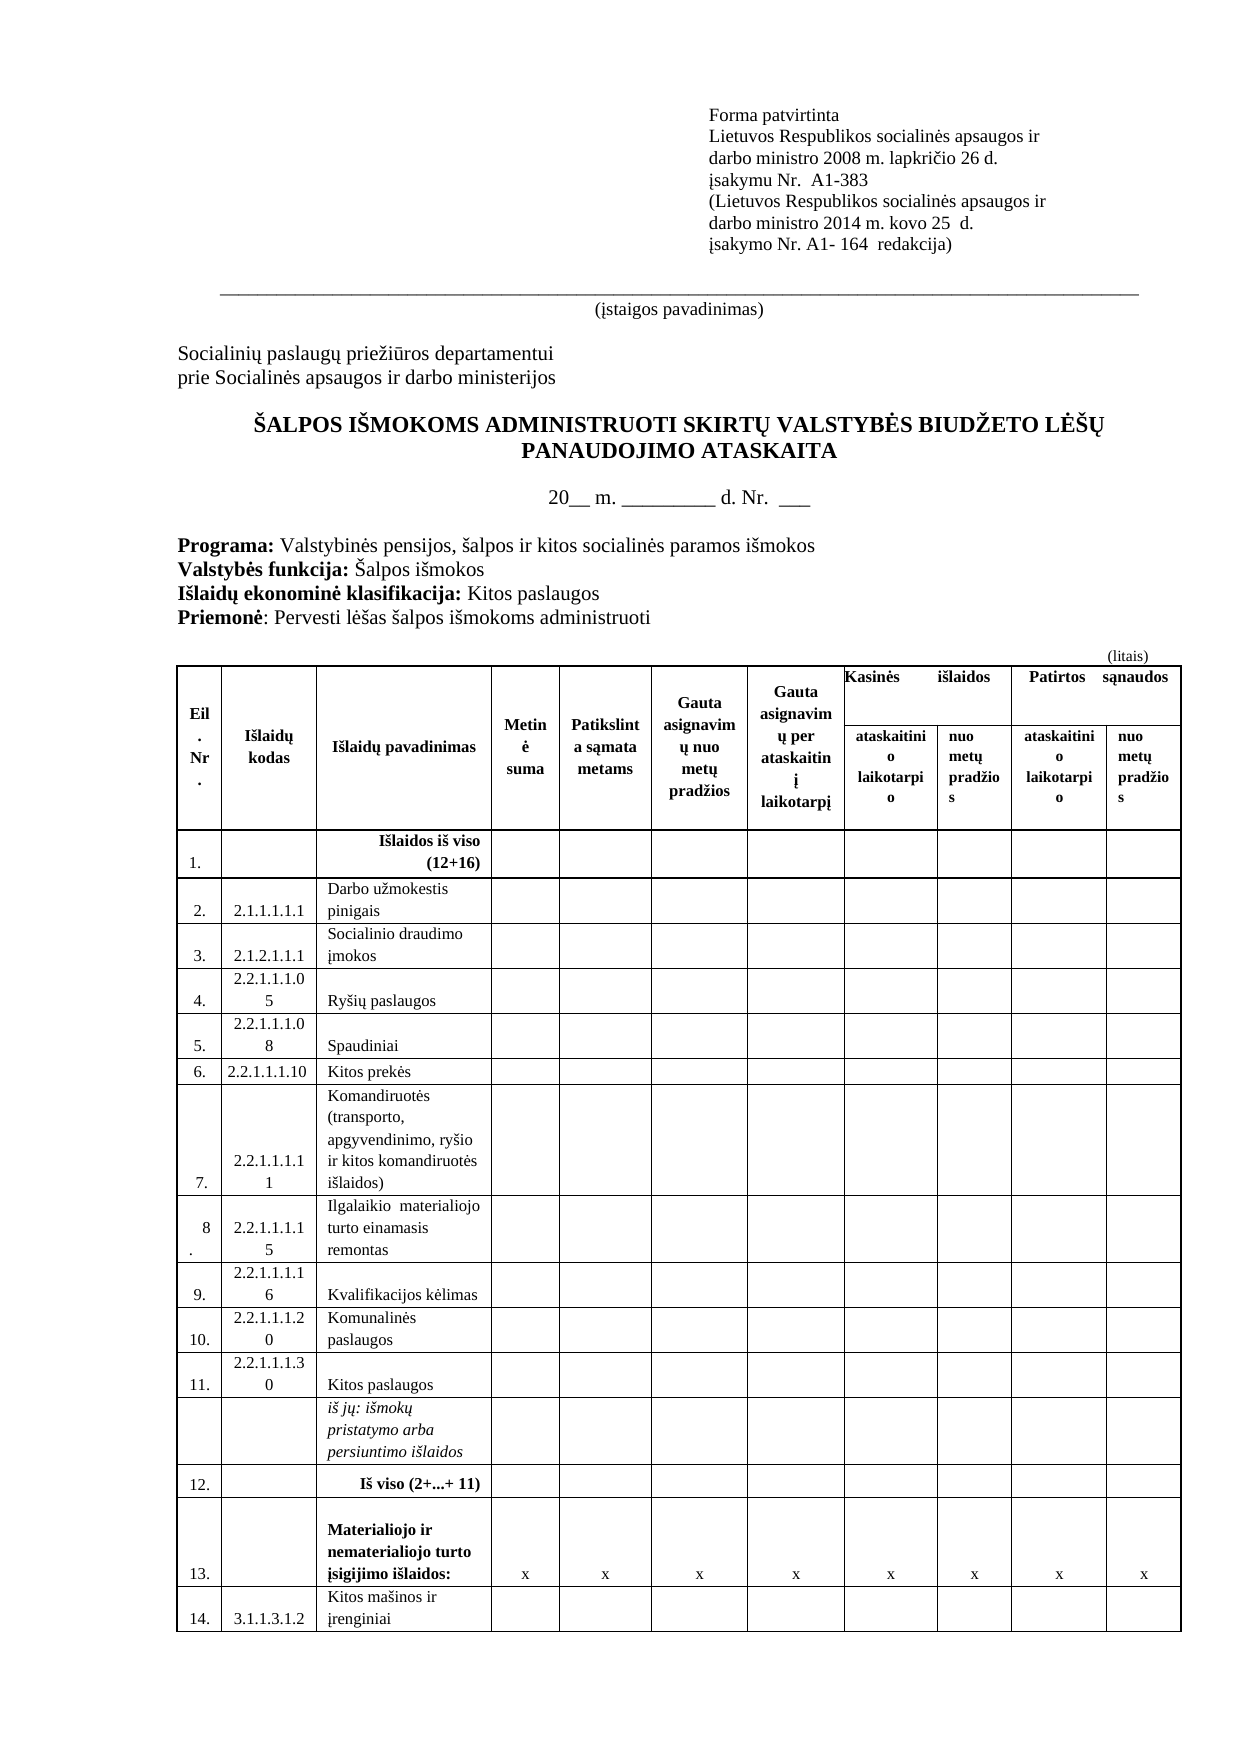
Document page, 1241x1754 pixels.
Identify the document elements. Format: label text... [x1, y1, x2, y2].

table_cell [1107, 1587, 1180, 1631]
table_cell [1012, 1196, 1106, 1262]
table_cell 9. [178, 1263, 221, 1307]
text Lietuvos Respublikos socialinės apsaugos ir [709, 125, 1181, 147]
table_cell x [652, 1498, 747, 1586]
table_cell Išlaidos iš viso (12+16) [317, 831, 491, 877]
table_cell [560, 879, 651, 923]
table_cell Kitos prekės [317, 1059, 491, 1084]
table_cell [748, 1353, 844, 1397]
table_cell 1. [178, 831, 221, 877]
table_cell 2.2.1.1.1.05 [222, 969, 316, 1013]
table_cell [222, 1398, 316, 1464]
table_cell [1012, 924, 1106, 968]
table_cell [560, 969, 651, 1013]
table_cell 2.2.1.1.1.10 [222, 1059, 316, 1084]
table_header Išlaidų pavadinimas [317, 667, 491, 829]
table_header išlaidos [938, 667, 1011, 724]
table_cell [938, 1085, 1011, 1195]
table_cell 2.2.1.1.1.20 [222, 1308, 316, 1352]
table_cell x [748, 1498, 844, 1586]
table_cell [492, 1398, 559, 1464]
table_cell 2.1.2.1.1.1 [222, 924, 316, 968]
table_cell [178, 1398, 221, 1464]
table_cell [652, 831, 747, 877]
table_cell 10. [178, 1308, 221, 1352]
table_cell 12. [178, 1465, 221, 1497]
table_cell x [560, 1498, 651, 1586]
table_cell [1012, 879, 1106, 923]
table_cell [1012, 1059, 1106, 1084]
table_cell 2.1.1.1.1.1 [222, 879, 316, 923]
table_cell [748, 969, 844, 1013]
table_cell Kitos paslaugos [317, 1353, 491, 1397]
table_cell [492, 1308, 559, 1352]
table_cell [1107, 1085, 1180, 1195]
table_cell [1107, 1014, 1180, 1058]
text Forma patvirtinta [709, 104, 1181, 125]
table_cell x [845, 1498, 937, 1586]
table_cell iš jų: išmokų pristatymo arba persiuntimo išlaidos [317, 1398, 491, 1464]
text darbo ministro 2014 m. kovo 25 d. [709, 212, 1181, 233]
table_cell [560, 1196, 651, 1262]
table_cell [1107, 969, 1180, 1013]
text Išlaidų ekonominė klasifikacija: Kitos paslaugos [177, 581, 1181, 605]
table_header Gauta asignavimų nuo metų pradžios [652, 667, 747, 829]
table_cell [560, 924, 651, 968]
table_cell [652, 1196, 747, 1262]
table_cell [1107, 1263, 1180, 1307]
table_cell [938, 1308, 1011, 1352]
table_cell [652, 969, 747, 1013]
table_cell ataskaitinio laikotarpio [1012, 726, 1106, 829]
table_cell 7. [178, 1085, 221, 1195]
table_cell [492, 1587, 559, 1631]
table_header Gauta asignavimų per ataskaitinį laikotarpį [748, 667, 844, 829]
table_cell [1012, 1014, 1106, 1058]
table_cell [1012, 831, 1106, 877]
table_cell [938, 1014, 1011, 1058]
table_cell 2.2.1.1.1.11 [222, 1085, 316, 1195]
text įsakymu Nr. A1-383 [709, 168, 1181, 190]
table_header Kasinės [845, 667, 937, 724]
table_cell [1012, 1353, 1106, 1397]
table_cell [938, 879, 1011, 923]
table_cell [560, 1308, 651, 1352]
text (litais) [177, 647, 1181, 665]
table_cell [492, 1465, 559, 1497]
table_header Eil. Nr. [178, 667, 221, 829]
table_cell [1107, 1059, 1180, 1084]
text Priemonė: Pervesti lėšas šalpos išmokoms administruoti [177, 605, 1181, 629]
table_cell [845, 1014, 937, 1058]
text Socialinių paslaugų priežiūros departamentui [177, 341, 1181, 365]
table_cell [222, 1498, 316, 1586]
table_cell nuo metų pradžios [1107, 726, 1180, 829]
table_cell 6. [178, 1059, 221, 1084]
table_cell [652, 1587, 747, 1631]
table_cell Komunalinės paslaugos [317, 1308, 491, 1352]
text (įstaigos pavadinimas) [177, 298, 1181, 319]
table_cell [845, 1085, 937, 1195]
text 20__ m. _________ d. Nr. ___ [177, 485, 1181, 509]
table_cell [652, 1085, 747, 1195]
table_cell [748, 1059, 844, 1084]
table_cell Ryšių paslaugos [317, 969, 491, 1013]
text įsakymo Nr. A1- 164 redakcija) [709, 233, 1181, 255]
table_cell 2.2.1.1.1.16 [222, 1263, 316, 1307]
table_cell [652, 1308, 747, 1352]
table_cell [748, 1085, 844, 1195]
table_cell Materialiojo ir nematerialiojo turto įsigijimo išlaidos: [317, 1498, 491, 1586]
table_cell [560, 1398, 651, 1464]
table_cell [560, 1353, 651, 1397]
text ŠALPOS IŠMOKOMS ADMINISTRUOTI SKIRTŲ VALSTYBĖS BIUDŽETO LĖŠŲ [177, 411, 1181, 437]
table_cell [938, 831, 1011, 877]
table_cell [492, 1085, 559, 1195]
table_cell [748, 1263, 844, 1307]
table_cell [492, 879, 559, 923]
table_cell 4. [178, 969, 221, 1013]
table_cell [492, 1263, 559, 1307]
table_cell [1012, 1587, 1106, 1631]
text darbo ministro 2008 m. lapkričio 26 d. [709, 147, 1181, 168]
table_cell [748, 1308, 844, 1352]
text PANAUDOJIMO ATASKAITA [177, 437, 1181, 463]
table_header Patirtos [1012, 667, 1091, 724]
table_cell [560, 1085, 651, 1195]
table_cell ataskaitinio laikotarpio [845, 726, 937, 829]
table_cell [845, 924, 937, 968]
table_cell x [938, 1498, 1011, 1586]
table_cell 2.2.1.1.1.08 [222, 1014, 316, 1058]
table_cell [652, 1353, 747, 1397]
table_cell Socialinio draudimo įmokos [317, 924, 491, 968]
table_cell [938, 969, 1011, 1013]
table_cell [938, 1353, 1011, 1397]
table_cell [560, 1014, 651, 1058]
table_cell Kvalifikacijos kėlimas [317, 1263, 491, 1307]
table_cell [560, 1059, 651, 1084]
table_cell x [492, 1498, 559, 1586]
table_cell [1012, 1085, 1106, 1195]
table_cell [748, 924, 844, 968]
text Programa: Valstybinės pensijos, šalpos ir kitos socialinės paramos išmokos [177, 533, 1181, 557]
table_cell 14. [178, 1587, 221, 1631]
table_cell [1012, 1398, 1106, 1464]
text prie Socialinės apsaugos ir darbo ministerijos [177, 365, 1181, 389]
table_cell [1107, 1398, 1180, 1464]
table_cell [492, 969, 559, 1013]
table_cell [748, 831, 844, 877]
table_cell [748, 1398, 844, 1464]
table_header sąnaudos [1091, 667, 1180, 724]
text Valstybės funkcija: Šalpos išmokos [177, 557, 1181, 581]
table_cell [845, 879, 937, 923]
table_cell nuo metų pradžios [938, 726, 1011, 829]
table_cell [560, 1587, 651, 1631]
table_header Patikslinta sąmata metams [560, 667, 651, 829]
table_cell [652, 1398, 747, 1464]
table_cell [845, 1059, 937, 1084]
table_cell [222, 831, 316, 877]
table_cell Kitos mašinos ir įrenginiai [317, 1587, 491, 1631]
table_cell [1107, 1196, 1180, 1262]
table_cell [1107, 1465, 1180, 1497]
table_cell 5. [178, 1014, 221, 1058]
table_cell [938, 1263, 1011, 1307]
table_cell Ilgalaikio materialiojo turto einamasis remontas [317, 1196, 491, 1262]
table_cell [845, 1308, 937, 1352]
table_cell [492, 924, 559, 968]
table_cell [748, 1196, 844, 1262]
table_cell [748, 1587, 844, 1631]
table_cell [748, 1465, 844, 1497]
table_cell [1012, 1263, 1106, 1307]
table_cell [938, 924, 1011, 968]
table_cell [652, 1465, 747, 1497]
table_cell [652, 879, 747, 923]
text (Lietuvos Respublikos socialinės apsaugos ir [709, 190, 1181, 212]
table_cell [652, 1263, 747, 1307]
table_cell [748, 1014, 844, 1058]
table_cell Spaudiniai [317, 1014, 491, 1058]
table_cell [652, 924, 747, 968]
table_cell 8. [178, 1196, 221, 1262]
table_cell 2.2.1.1.1.30 [222, 1353, 316, 1397]
table_cell x [1012, 1498, 1106, 1586]
table_cell [938, 1398, 1011, 1464]
table_cell [492, 831, 559, 877]
table_cell [492, 1353, 559, 1397]
table_cell 3.1.1.3.1.2 [222, 1587, 316, 1631]
table_cell [1012, 1465, 1106, 1497]
table_cell [938, 1059, 1011, 1084]
table_cell Darbo užmokestis pinigais [317, 879, 491, 923]
table_cell [845, 1196, 937, 1262]
table_cell [938, 1587, 1011, 1631]
table_cell 11. [178, 1353, 221, 1397]
table_cell [1012, 969, 1106, 1013]
table_cell [492, 1196, 559, 1262]
table_cell [1107, 831, 1180, 877]
table_cell 3. [178, 924, 221, 968]
table_cell Komandiruotės (transporto, apgyvendinimo, ryšio ir kitos komandiruotės išlaidos) [317, 1085, 491, 1195]
table_cell [1107, 1308, 1180, 1352]
table_cell [652, 1014, 747, 1058]
table_cell x [1107, 1498, 1180, 1586]
table_cell 2. [178, 879, 221, 923]
table_cell [845, 1263, 937, 1307]
table_header Išlaidų kodas [222, 667, 316, 829]
table_cell [845, 1465, 937, 1497]
table_cell [845, 1587, 937, 1631]
table_cell 2.2.1.1.1.15 [222, 1196, 316, 1262]
table_cell [560, 1465, 651, 1497]
table_cell [845, 1353, 937, 1397]
table_cell Iš viso (2+...+ 11) [317, 1465, 491, 1497]
table_cell [222, 1465, 316, 1497]
table_cell [845, 831, 937, 877]
table_cell [845, 969, 937, 1013]
table_cell [560, 1263, 651, 1307]
table_cell [492, 1059, 559, 1084]
table_cell [492, 1014, 559, 1058]
text __________________________________________________________________________________________________ [177, 276, 1181, 298]
table_header Metinė suma [492, 667, 559, 829]
table_cell [938, 1196, 1011, 1262]
table_cell [1107, 924, 1180, 968]
table_cell 13. [178, 1498, 221, 1586]
table_cell [560, 831, 651, 877]
table_cell [1012, 1308, 1106, 1352]
table_cell [845, 1398, 937, 1464]
table_cell [1107, 879, 1180, 923]
table_cell [652, 1059, 747, 1084]
table_cell [748, 879, 844, 923]
table_cell [1107, 1353, 1180, 1397]
table_cell [938, 1465, 1011, 1497]
